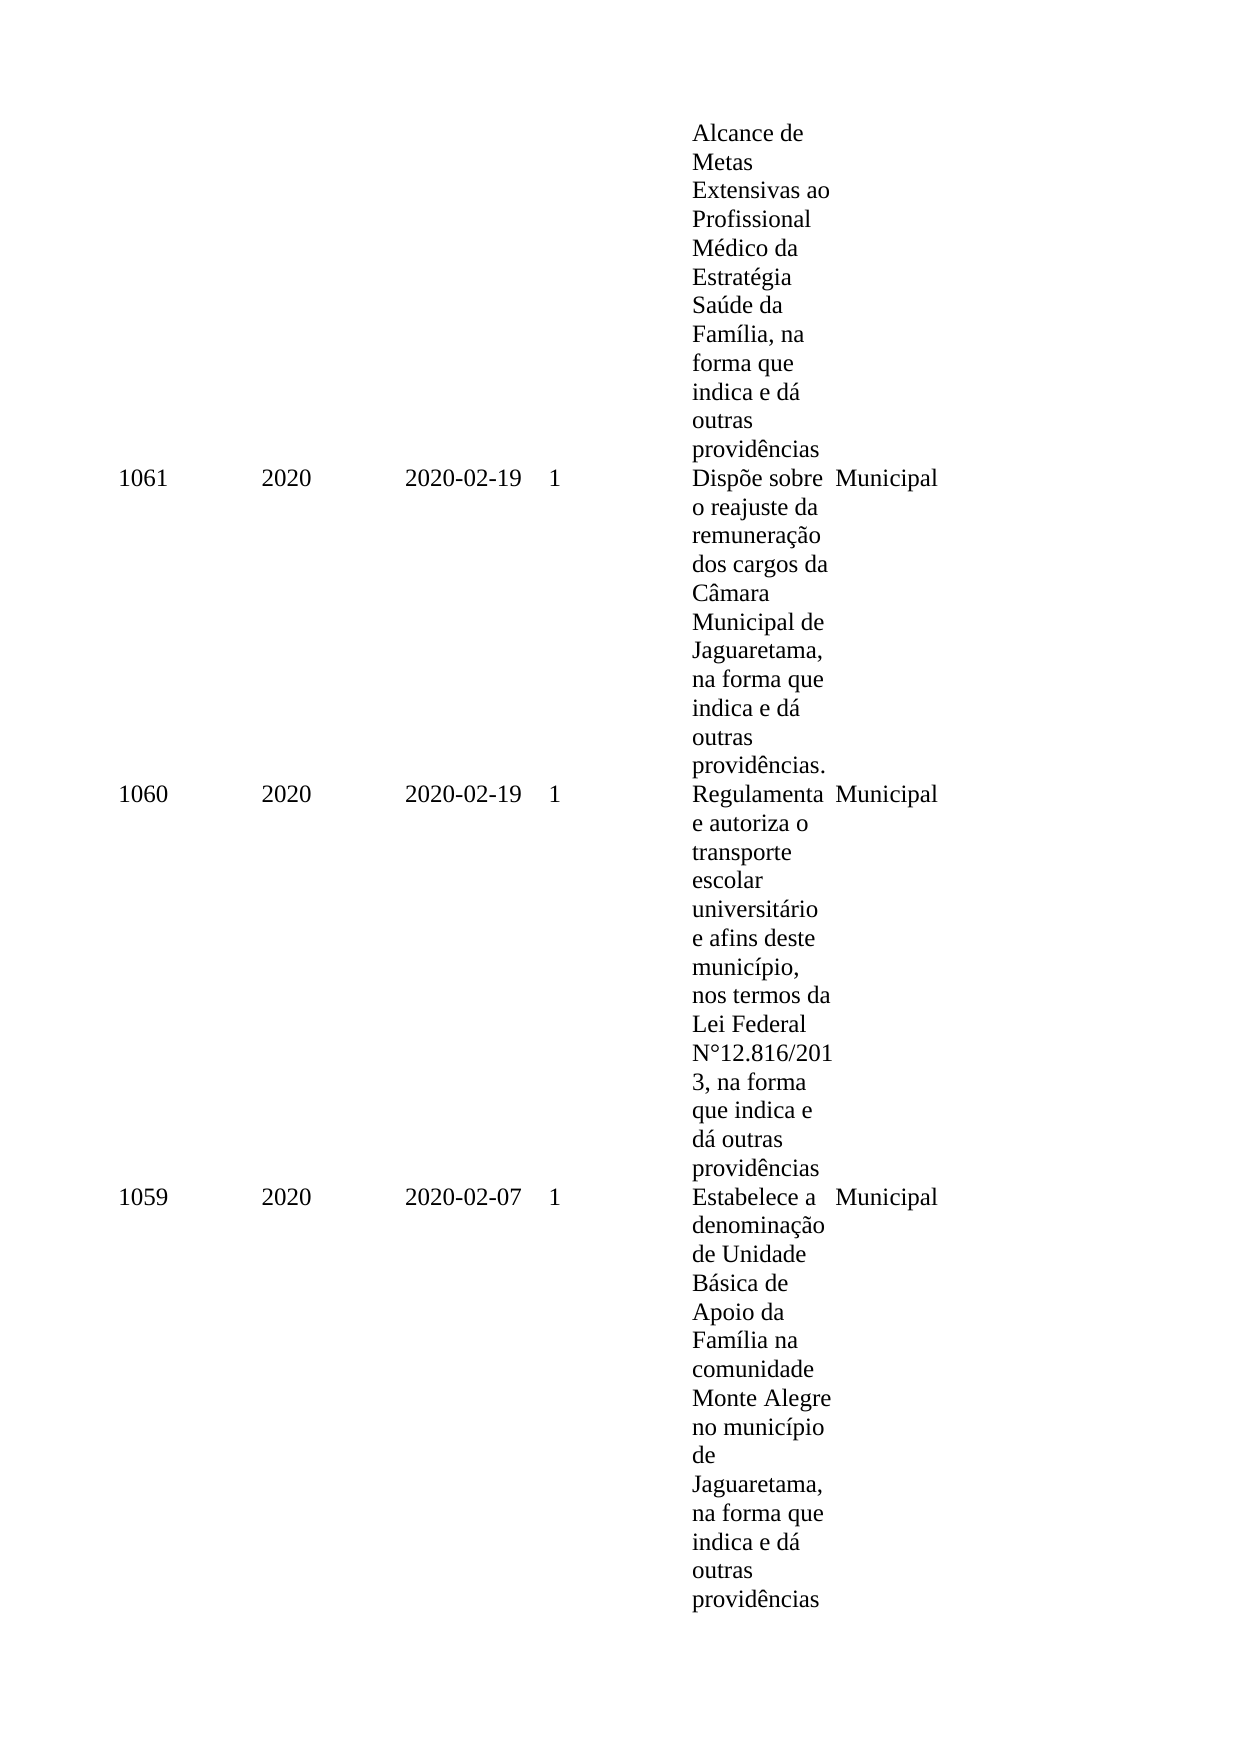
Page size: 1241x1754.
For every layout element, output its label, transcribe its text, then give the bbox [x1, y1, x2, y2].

table_cell Estabelece a denominação de Unidade Básica de Apoio da Família na comunidade Monte Alegre no município de Jaguaretama, na forma que indica e dá outras providências [692, 1182, 835, 1613]
table_cell 1 [548, 1182, 692, 1613]
table_cell [405, 118, 548, 463]
table_cell [261, 118, 405, 463]
table_cell 1061 [118, 463, 261, 779]
table_cell [979, 463, 1122, 779]
table_cell [979, 118, 1122, 463]
table_cell [979, 1182, 1122, 1613]
table_cell 2020 [261, 463, 405, 779]
table_cell [118, 118, 261, 463]
table_cell 1 [548, 779, 692, 1182]
table_cell 2020-02-07 [405, 1182, 548, 1613]
table_cell Municipal [835, 1182, 979, 1613]
table_cell [979, 779, 1122, 1182]
table_cell 1059 [118, 1182, 261, 1613]
table_cell 2020-02-19 [405, 779, 548, 1182]
table_cell 1060 [118, 779, 261, 1182]
table_cell 2020-02-19 [405, 463, 548, 779]
table_cell [835, 118, 979, 463]
table_cell [548, 118, 692, 463]
table_cell Alcance de Metas Extensivas ao Profissional Médico da Estratégia Saúde da Família, na forma que indica e dá outras providências [692, 118, 835, 463]
table_cell 2020 [261, 1182, 405, 1613]
table_cell Municipal [835, 463, 979, 779]
table_cell 2020 [261, 779, 405, 1182]
table_cell Municipal [835, 779, 979, 1182]
table_cell Dispõe sobre o reajuste da remuneração dos cargos da Câmara Municipal de Jaguaretama, na forma que indica e dá outras providências. [692, 463, 835, 779]
table_cell 1 [548, 463, 692, 779]
table_cell Regulamenta e autoriza o transporte escolar universitário e afins deste município, nos termos da Lei Federal N°12.816/2013, na forma que indica e dá outras providências [692, 779, 835, 1182]
